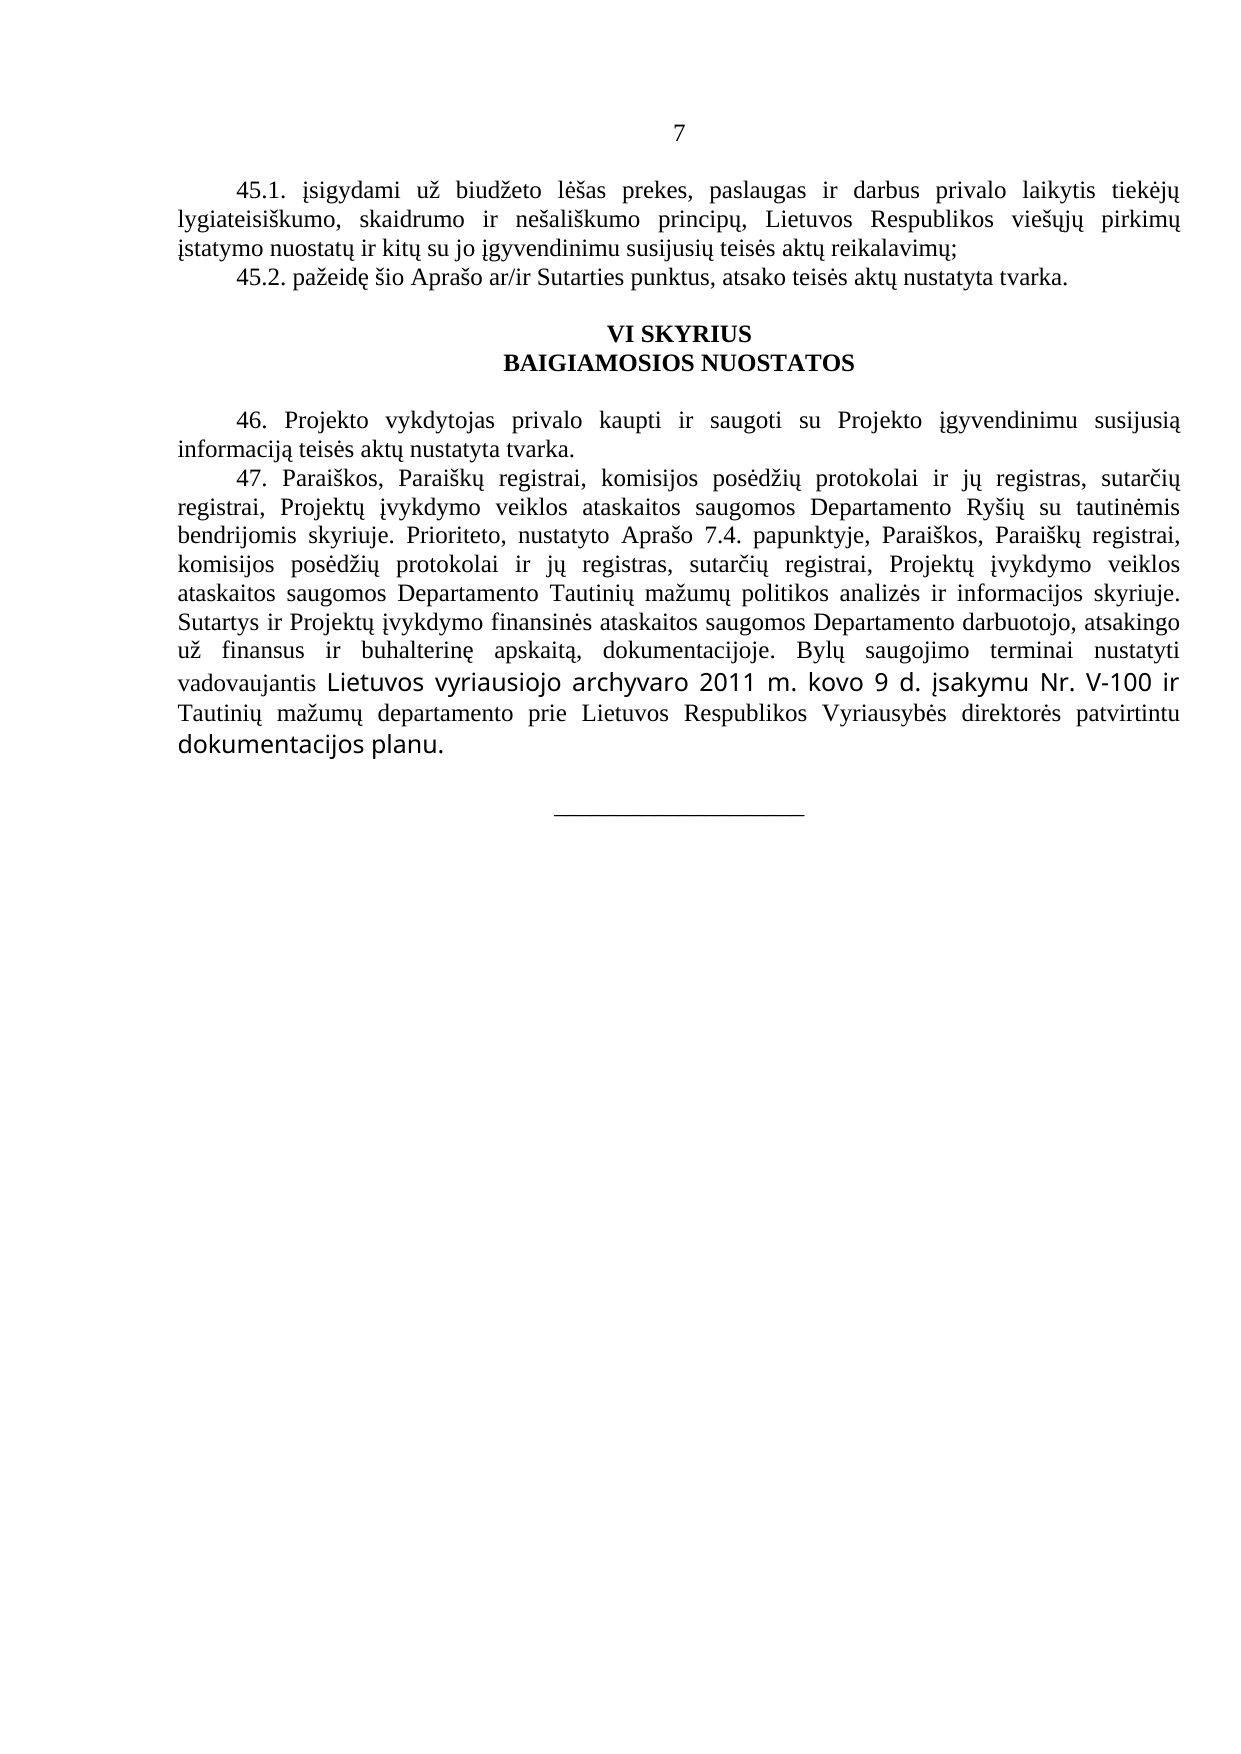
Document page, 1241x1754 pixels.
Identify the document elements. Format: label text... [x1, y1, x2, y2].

text BAIGIAMOSIOS NUOSTATOS [177, 348, 1181, 377]
text ____________________ [177, 790, 1181, 819]
text 47. Paraiškos, Paraiškų registrai, komisijos posėdžių protokolai ir jų registras, sutarčių registrai, Projektų įvykdymo veiklos ataskaitos saugomos Departamento Ryšių su tautinėmis bendrijomis skyriuje. Prioriteto, nustatyto Aprašo 7.4. papunktyje, Paraiškos, Paraiškų registrai, komisijos posėdžių protokolai ir jų registras, sutarčių registrai, Projektų įvykdymo veiklos ataskaitos saugomos Departamento Tautinių mažumų politikos analizės ir informacijos skyriuje. Sutartys ir Projektų įvykdymo finansinės ataskaitos saugomos Departamento darbuotojo, atsakingo už finansus ir buhalterinę apskaitą, dokumentacijoje. Bylų saugojimo terminai nustatyti vadovaujantis Lietuvos vyriausiojo archyvaro 2011 m. kovo 9 d. įsakymu Nr. V-100 ir Tautinių mažumų departamento prie Lietuvos Respublikos Vyriausybės direktorės patvirtintu dokumentacijos planu. [177, 463, 1181, 761]
text VI SKYRIUS [177, 319, 1181, 348]
text 45.1. įsigydami už biudžeto lėšas prekes, paslaugas ir darbus privalo laikytis tiekėjų lygiateisiškumo, skaidrumo ir nešališkumo principų, Lietuvos Respublikos viešųjų pirkimų įstatymo nuostatų ir kitų su jo įgyvendinimu susijusių teisės aktų reikalavimų; [177, 176, 1181, 262]
text 45.2. pažeidę šio Aprašo ar/ir Sutarties punktus, atsako teisės aktų nustatyta tvarka. [177, 262, 1181, 291]
text 46. Projekto vykdytojas privalo kaupti ir saugoti su Projekto įgyvendinimu susijusią informaciją teisės aktų nustatyta tvarka. [177, 406, 1181, 463]
